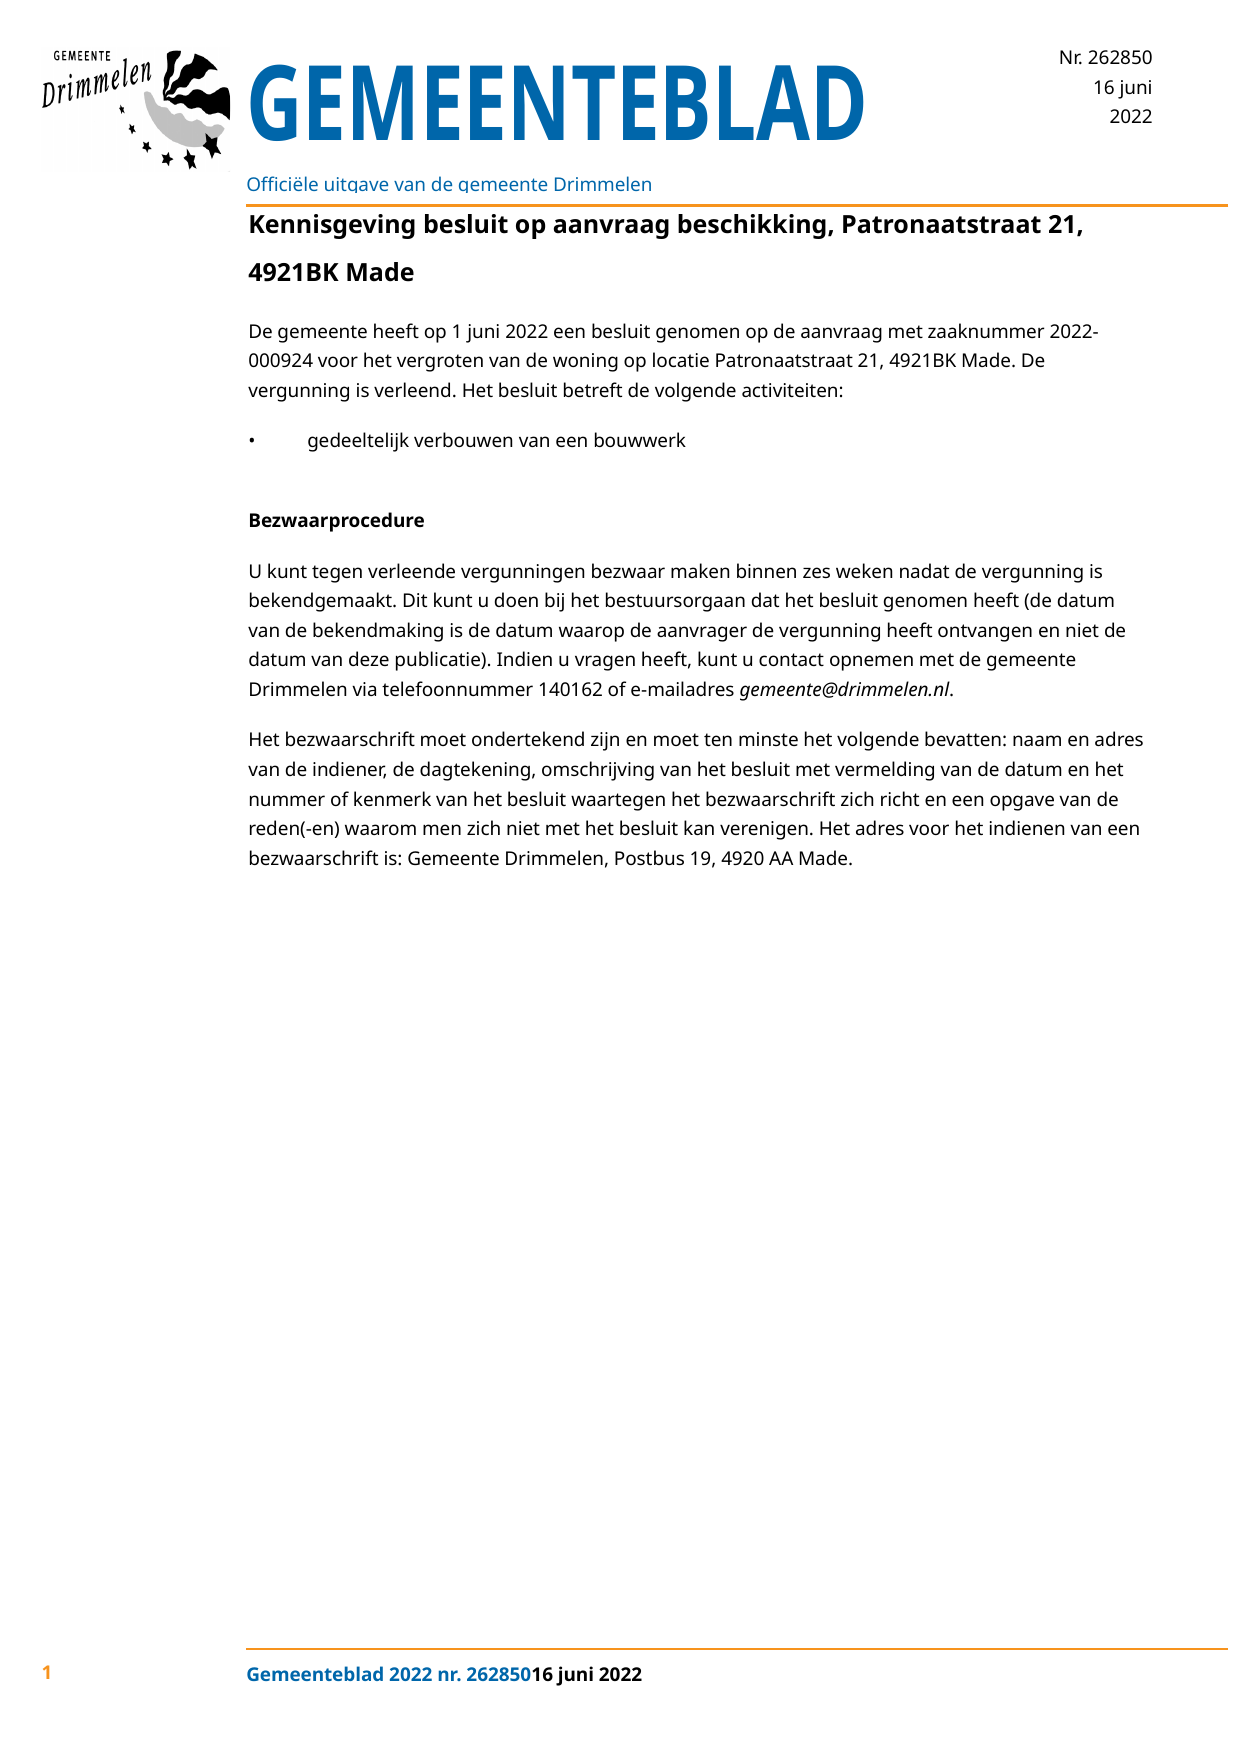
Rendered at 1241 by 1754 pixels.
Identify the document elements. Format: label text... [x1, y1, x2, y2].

picture [41, 47, 231, 172]
text Het bezwaarschrift moet ondertekend zijn en moet ten minste het volgende bevatten: naam en adres van de indiener, de dagtekening, omschrijving van het besluit met vermelding van de datum en het nummer of kenmerk van het besluit waartegen het bezwaarschrift zich richt en een opgave van de reden(-en) waarom men zich niet met het besluit kan verenigen. Het adres voor het indienen van een bezwaarschrift is: Gemeente Drimmelen, Postbus 19, 4920 AA Made. [248, 727, 1152, 871]
text De gemeente heeft op 1 juni 2022 een besluit genomen op de aanvraag met zaaknummer 2022-000924 voor het vergroten van de woning op locatie Patronaatstraat 21, 4921BK Made. De vergunning is verleend. Het besluit betreft de volgende activiteiten: [248, 318, 1152, 403]
list gedeeltelijk verbouwen van een bouwwerk [248, 427, 1152, 453]
text Kennisgeving besluit op aanvraag beschikking, Patronaatstraat 21, 4921BK Made [248, 207, 1152, 288]
text Bezwaarprocedure [248, 507, 1152, 533]
text U kunt tegen verleende vergunningen bezwaar maken binnen zes weken nadat de vergunning is bekendgemaakt. Dit kunt u doen bij het bestuursorgaan dat het besluit genomen heeft (de datum van de bekendmaking is de datum waarop de aanvrager de vergunning heeft ontvangen en niet de datum van deze publicatie). Indien u vragen heeft, kunt u contact opnemen met de gemeente Drimmelen via telefoonnummer 140162 of e-mailadres gemeente@drimmelen.nl. [248, 558, 1152, 702]
